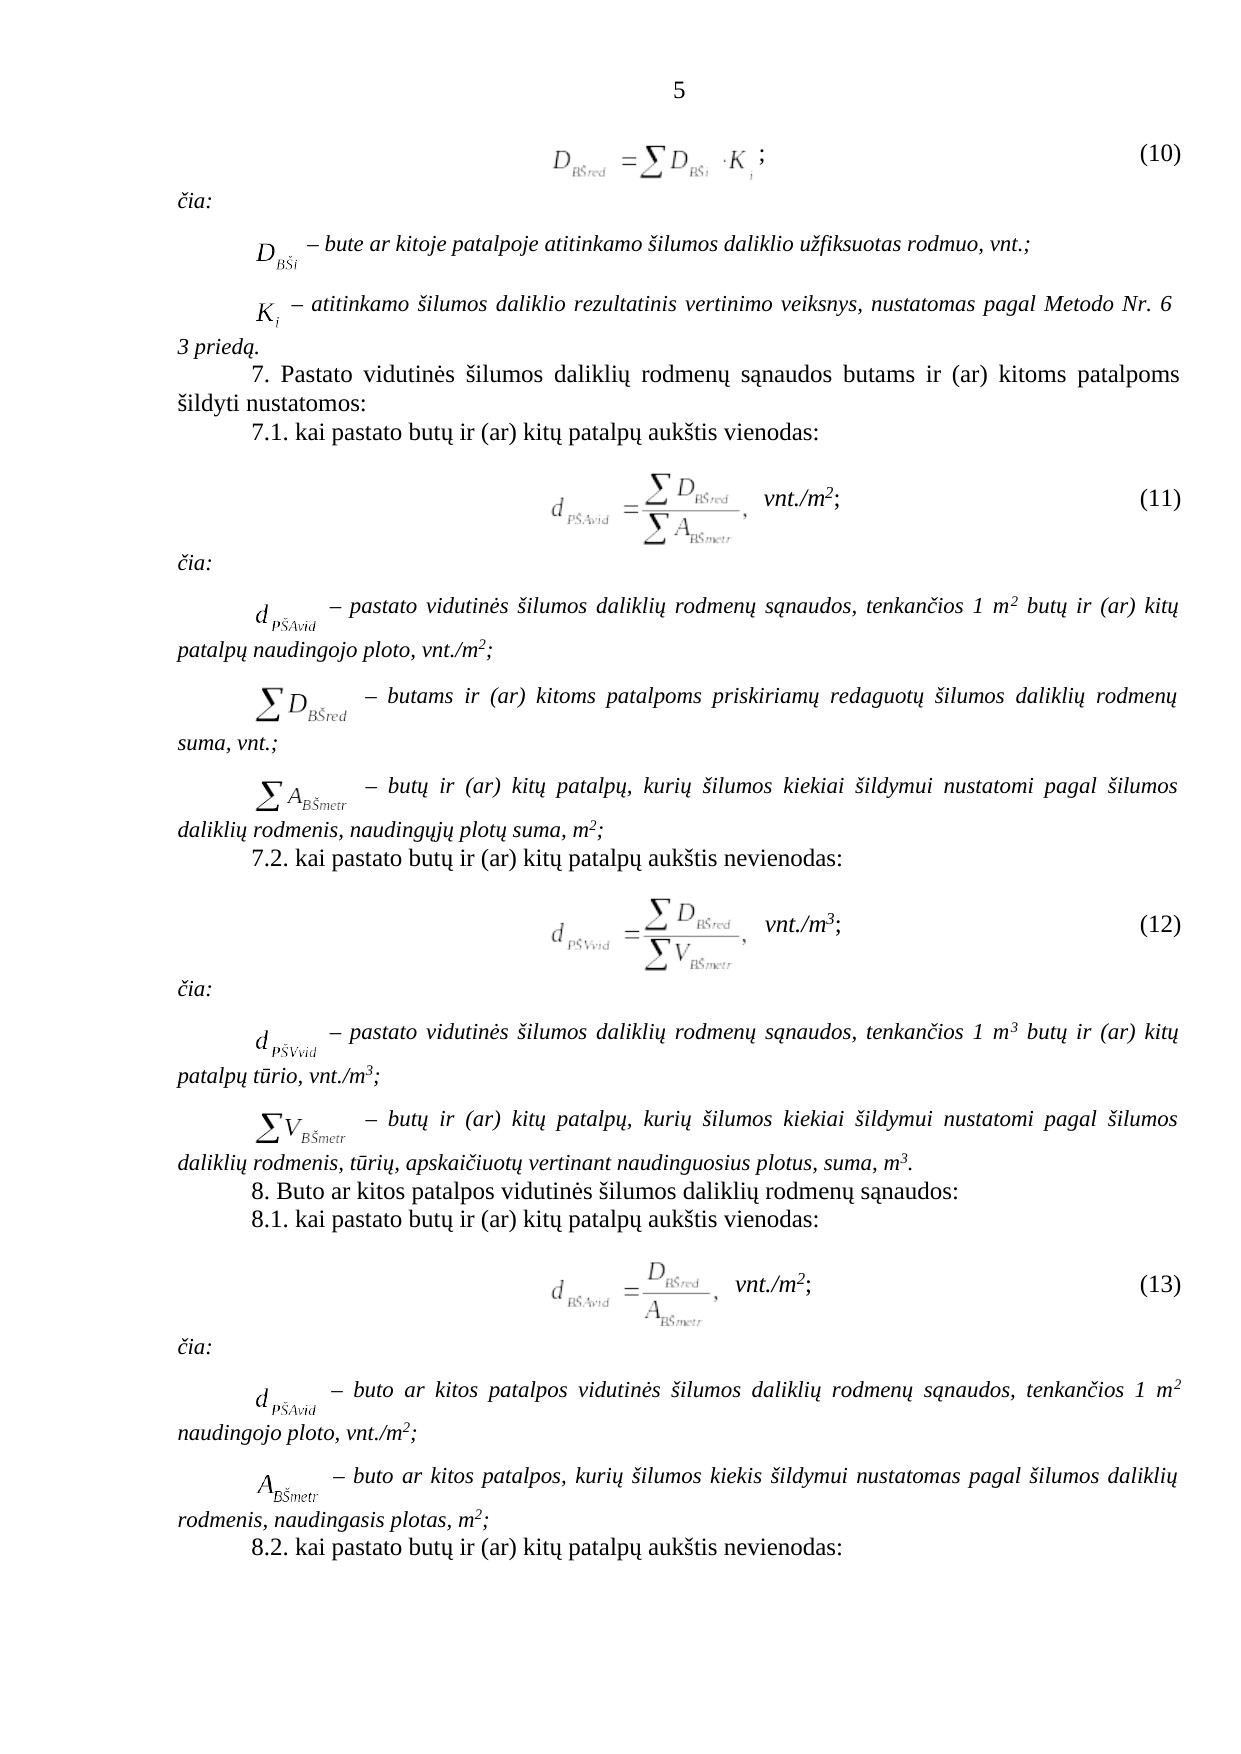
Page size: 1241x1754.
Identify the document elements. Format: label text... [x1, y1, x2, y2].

text – butų ir (ar) kitų patalpų, kurių šilumos kiekiai šildymui nustatomi pagal šilumos daliklių rodmenis, naudingųjų plotų suma, m2; [177, 755, 1181, 843]
text čia: [177, 187, 1181, 213]
text čia: [177, 975, 1181, 1002]
text – atitinkamo šilumos daliklio rezultatinis vertinimo veiksnys, nustatomas pagal Metodo Nr. 6 3 priedą. [177, 273, 1181, 359]
text – bute ar kitoje patalpoje atitinkamo šilumos daliklio užfiksuotas rodmuo, vnt.; [177, 213, 1181, 273]
text 8. Buto ar kitos patalpos vidutinės šilumos daliklių rodmenų sąnaudos: [177, 1176, 1181, 1204]
text – pastato vidutinės šilumos daliklių rodmenų sąnaudos, tenkančios 1 m3 butų ir (ar) kitų patalpų tūrio, vnt./m3; [177, 1002, 1181, 1088]
text – butams ir (ar) kitoms patalpoms priskiriamų redaguotų šilumos daliklių rodmenų suma, vnt.; [177, 662, 1181, 755]
text čia: [177, 549, 1181, 576]
text vnt./m2; (13) [177, 1233, 1181, 1333]
text čia: [177, 1333, 1181, 1359]
text 7.1. kai pastato butų ir (ar) kitų patalpų aukštis vienodas: [177, 417, 1181, 446]
text 7. Pastato vidutinės šilumos daliklių rodmenų sąnaudos butams ir (ar) kitoms patalpoms šildyti nustatomos: [177, 359, 1181, 417]
text – butų ir (ar) kitų patalpų, kurių šilumos kiekiai šildymui nustatomi pagal šilumos daliklių rodmenis, tūrių, apskaičiuotų vertinant naudinguosius plotus, suma, m3. [177, 1088, 1181, 1176]
text 8.1. kai pastato butų ir (ar) kitų patalpų aukštis vienodas: [177, 1204, 1181, 1233]
text – buto ar kitos patalpos, kurių šilumos kiekis šildymui nustatomas pagal šilumos daliklių rodmenis, naudingasis plotas, m2; [177, 1446, 1181, 1532]
text – buto ar kitos patalpos vidutinės šilumos daliklių rodmenų sąnaudos, tenkančios 1 m2 naudingojo ploto, vnt./m2; [177, 1359, 1181, 1446]
text 8.2. kai pastato butų ir (ar) kitų patalpų aukštis nevienodas: [177, 1532, 1181, 1561]
text ; (10) [177, 118, 1181, 187]
text vnt./m3; (12) [177, 872, 1181, 975]
text – pastato vidutinės šilumos daliklių rodmenų sąnaudos, tenkančios 1 m2 butų ir (ar) kitų patalpų naudingojo ploto, vnt./m2; [177, 576, 1181, 662]
text vnt./m2; (11) [177, 446, 1181, 549]
text 7.2. kai pastato butų ir (ar) kitų patalpų aukštis nevienodas: [177, 843, 1181, 872]
